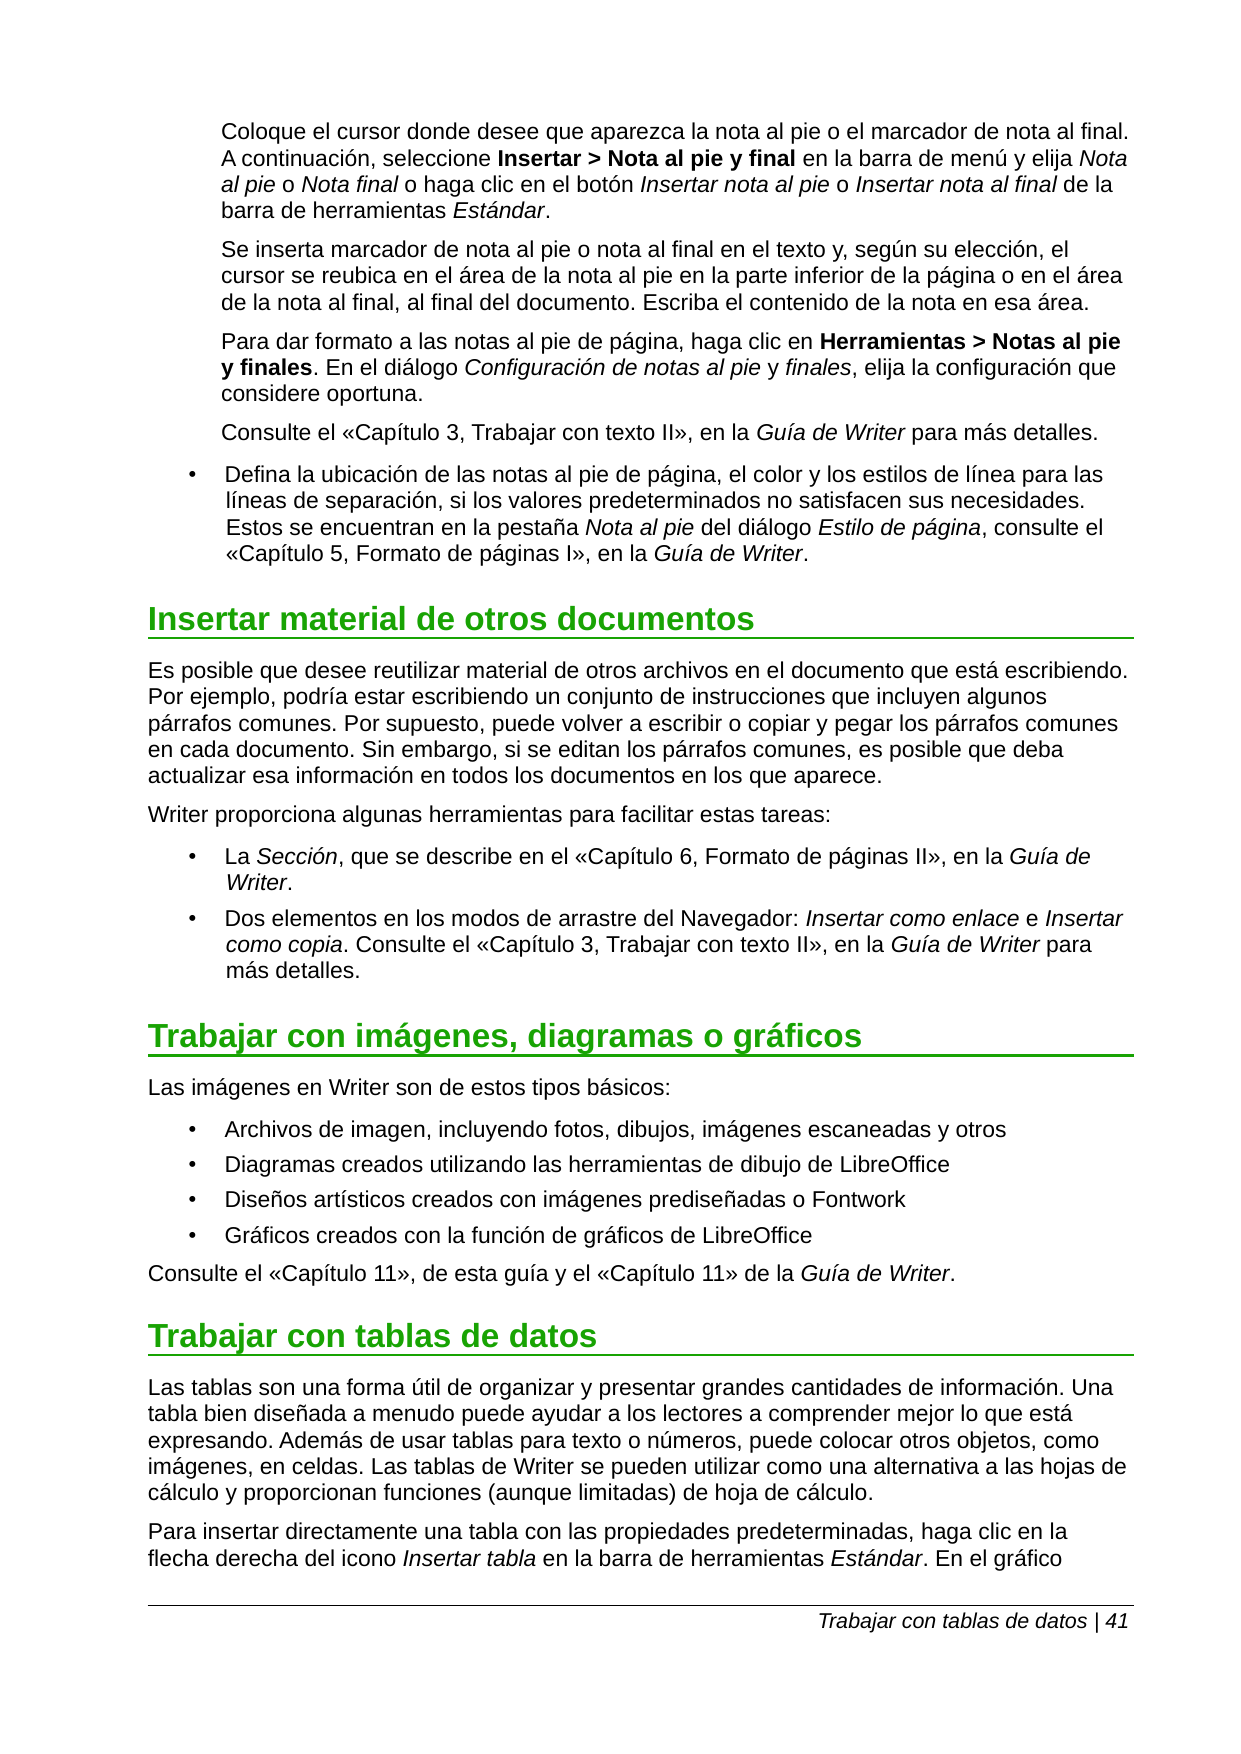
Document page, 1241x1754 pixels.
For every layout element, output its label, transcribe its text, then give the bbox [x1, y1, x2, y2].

list Diagramas creados utilizando las herramientas de dibujo de LibreOffice [185, 1148, 1134, 1178]
text Es posible que desee reutilizar material de otros archivos en el documento que está escribiendo. Por ejemplo, podría estar escribiendo un conjunto de instrucciones que incluyen algunos párrafos comunes. Por supuesto, puede volver a escribir o copiar y pegar los párrafos comunes en cada documento. Sin embargo, si se editan los párrafos comunes, es posible que deba actualizar esa información en todos los documentos en los que aparece. [148, 657, 1134, 789]
list Diseños artísticos creados con imágenes prediseñadas o Fontwork [185, 1183, 1134, 1213]
text Para dar formato a las notas al pie de página, haga clic en Herramientas > Notas al pie y finales. En el diálogo Configuración de notas al pie y finales, elija la configuración que considere oportuna. [221, 328, 1134, 407]
list La Sección, que se describe en el «Capítulo 6, Formato de páginas II», en la Guía de Writer. [185, 840, 1134, 896]
subtitle Insertar material de otros documentos [148, 599, 1134, 637]
text Consulte el «Capítulo 3, Trabajar con texto II», en la Guía de Writer para más detalles. [221, 419, 1134, 446]
list Dos elementos en los modos de arrastre del Navegador: Insertar como enlace e Insertar como copia. Consulte el «Capítulo 3, Trabajar con texto II», en la Guía de Writer para más detalles. [185, 902, 1134, 987]
text Se inserta marcador de nota al pie o nota al final en el texto y, según su elección, el cursor se reubica en el área de la nota al pie en la parte inferior de la página o en el área de la nota al final, al final del documento. Escriba el contenido de la nota en esa área. [221, 236, 1134, 315]
list Archivos de imagen, incluyendo fotos, dibujos, imágenes escaneadas y otros [185, 1113, 1134, 1142]
list Gráficos creados con la función de gráficos de LibreOffice [185, 1219, 1134, 1251]
text Consulte el «Capítulo 11», de esta guía y el «Capítulo 11» de la Guía de Writer. [148, 1260, 1134, 1286]
subtitle Trabajar con tablas de datos [148, 1316, 1134, 1354]
text Coloque el cursor donde desee que aparezca la nota al pie o el marcador de nota al final. A continuación, seleccione Insertar > Nota al pie y final en la barra de menú y elija Nota al pie o Nota final o haga clic en el botón Insertar nota al pie o Insertar nota al final de la barra de herramientas Estándar. [221, 118, 1134, 223]
text Writer proporciona algunas herramientas para facilitar estas tareas: [148, 801, 1134, 828]
list Las imágenes en Writer son de estos tipos básicos: [148, 1074, 1134, 1101]
subtitle Trabajar con imágenes, diagramas o gráficos [148, 1016, 1134, 1054]
text Para insertar directamente una tabla con las propiedades predeterminadas, haga clic en la flecha derecha del icono Insertar tabla en la barra de herramientas Estándar. En el gráfico [148, 1518, 1134, 1571]
text Las tablas son una forma útil de organizar y presentar grandes cantidades de información. Una tabla bien diseñada a menudo puede ayudar a los lectores a comprender mejor lo que está expresando. Además de usar tablas para texto o números, puede colocar otros objetos, como imágenes, en celdas. Las tablas de Writer se pueden utilizar como una alternativa a las hojas de cálculo y proporcionan funciones (aunque limitadas) de hoja de cálculo. [148, 1374, 1134, 1506]
list Defina la ubicación de las notas al pie de página, el color y los estilos de línea para las líneas de separación, si los valores predeterminados no satisfacen sus necesidades. Estos se encuentran en la pestaña Nota al pie del diálogo Estilo de página, consulte el «Capítulo 5, Formato de páginas I», en la Guía de Writer. [185, 458, 1134, 569]
